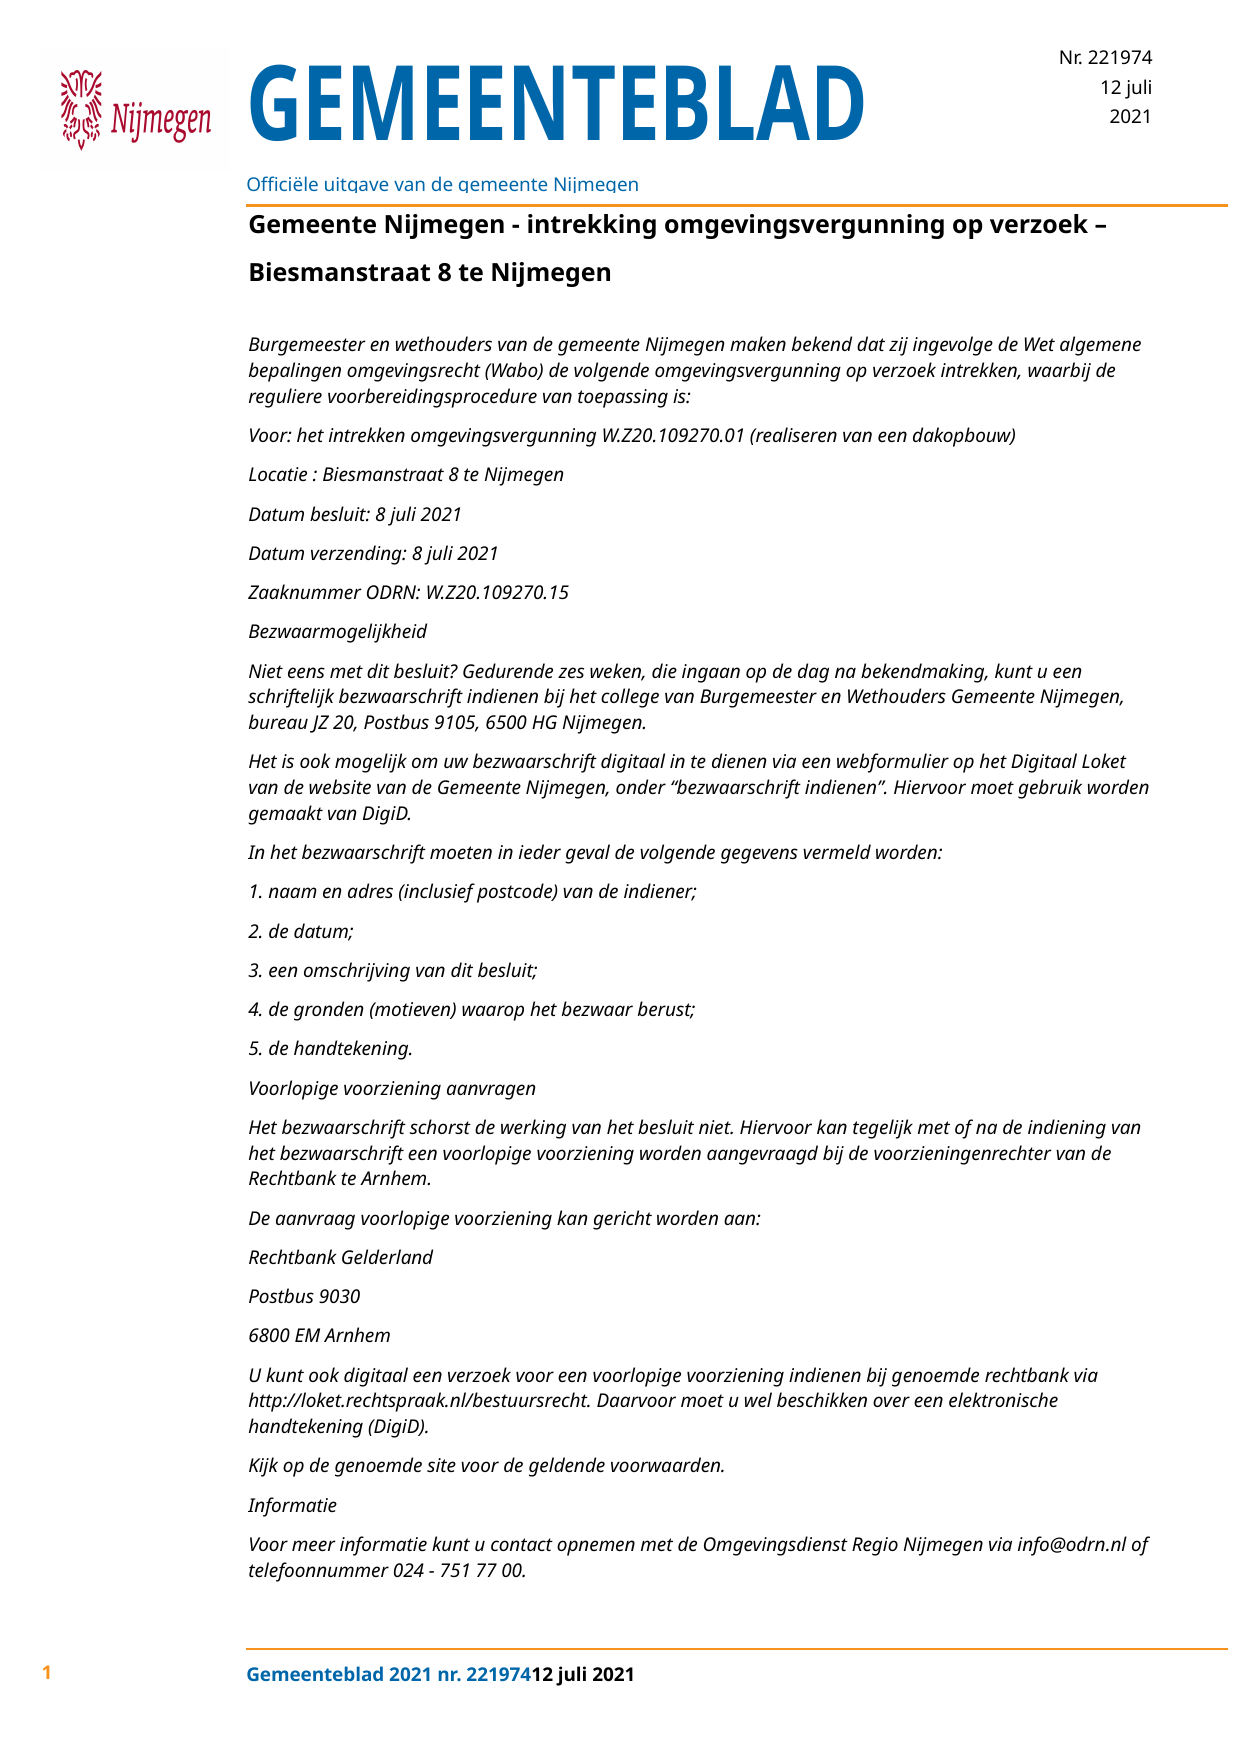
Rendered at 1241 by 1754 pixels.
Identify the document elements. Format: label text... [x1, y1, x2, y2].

text 3. een omschrijving van dit besluit; [248, 957, 1152, 983]
text 5. de handtekening. [248, 1036, 1152, 1061]
text Rechtbank Gelderland [248, 1244, 1152, 1270]
text Datum verzending: 8 juli 2021 [248, 540, 1152, 566]
text 1. naam en adres (inclusief postcode) van de indiener; [248, 878, 1152, 904]
text Gemeente Nijmegen - intrekking omgevingsvergunning op verzoek – Biesmanstraat 8 te Nijmegen [248, 207, 1152, 288]
text Voorlopige voorziening aanvragen [248, 1075, 1152, 1101]
text U kunt ook digitaal een verzoek voor een voorlopige voorziening indienen bij genoemde rechtbank via http://loket.rechtspraak.nl/bestuursrecht. Daarvoor moet u wel beschikken over een elektronische handtekening (DigiD). [248, 1362, 1152, 1439]
text Bezwaarmogelijkheid [248, 618, 1152, 644]
text Zaaknummer ODRN: W.Z20.109270.15 [248, 579, 1152, 605]
text De aanvraag voorlopige voorziening kan gericht worden aan: [248, 1205, 1152, 1231]
picture [41, 47, 231, 172]
text 2. de datum; [248, 918, 1152, 943]
text 6800 EM Arnhem [248, 1323, 1152, 1348]
text Voor meer informatie kunt u contact opnemen met de Omgevingsdienst Regio Nijmegen via info@odrn.nl of telefoonnummer 024 - 751 77 00. [248, 1531, 1152, 1583]
text Het is ook mogelijk om uw bezwaarschrift digitaal in te dienen via een webformulier op het Digitaal Loket van de website van de Gemeente Nijmegen, onder “bezwaarschrift indienen”. Hiervoor moet gebruik worden gemaakt van DigiD. [248, 748, 1152, 826]
text 4. de gronden (motieven) waarop het bezwaar berust; [248, 996, 1152, 1022]
text Burgemeester en wethouders van de gemeente Nijmegen maken bekend dat zij ingevolge de Wet algemene bepalingen omgevingsrecht (Wabo) de volgende omgevingsvergunning op verzoek intrekken, waarbij de reguliere voorbereidingsprocedure van toepassing is: [248, 331, 1152, 409]
text Niet eens met dit besluit? Gedurende zes weken, die ingaan op de dag na bekendmaking, kunt u een schriftelijk bezwaarschrift indienen bij het college van Burgemeester en Wethouders Gemeente Nijmegen, bureau JZ 20, Postbus 9105, 6500 HG Nijmegen. [248, 658, 1152, 735]
text Postbus 9030 [248, 1283, 1152, 1309]
text Het bezwaarschrift schorst de werking van het besluit niet. Hiervoor kan tegelijk met of na de indiening van het bezwaarschrift een voorlopige voorziening worden aangevraagd bij de voorzieningenrechter van de Rechtbank te Arnhem. [248, 1114, 1152, 1191]
text Informatie [248, 1492, 1152, 1518]
text Locatie : Biesmanstraat 8 te Nijmegen [248, 461, 1152, 487]
text Voor: het intrekken omgevingsvergunning W.Z20.109270.01 (realiseren van een dakopbouw) [248, 422, 1152, 448]
text In het bezwaarschrift moeten in ieder geval de volgende gegevens vermeld worden: [248, 839, 1152, 865]
text Datum besluit: 8 juli 2021 [248, 501, 1152, 526]
text Kijk op de genoemde site voor de geldende voorwaarden. [248, 1453, 1152, 1478]
